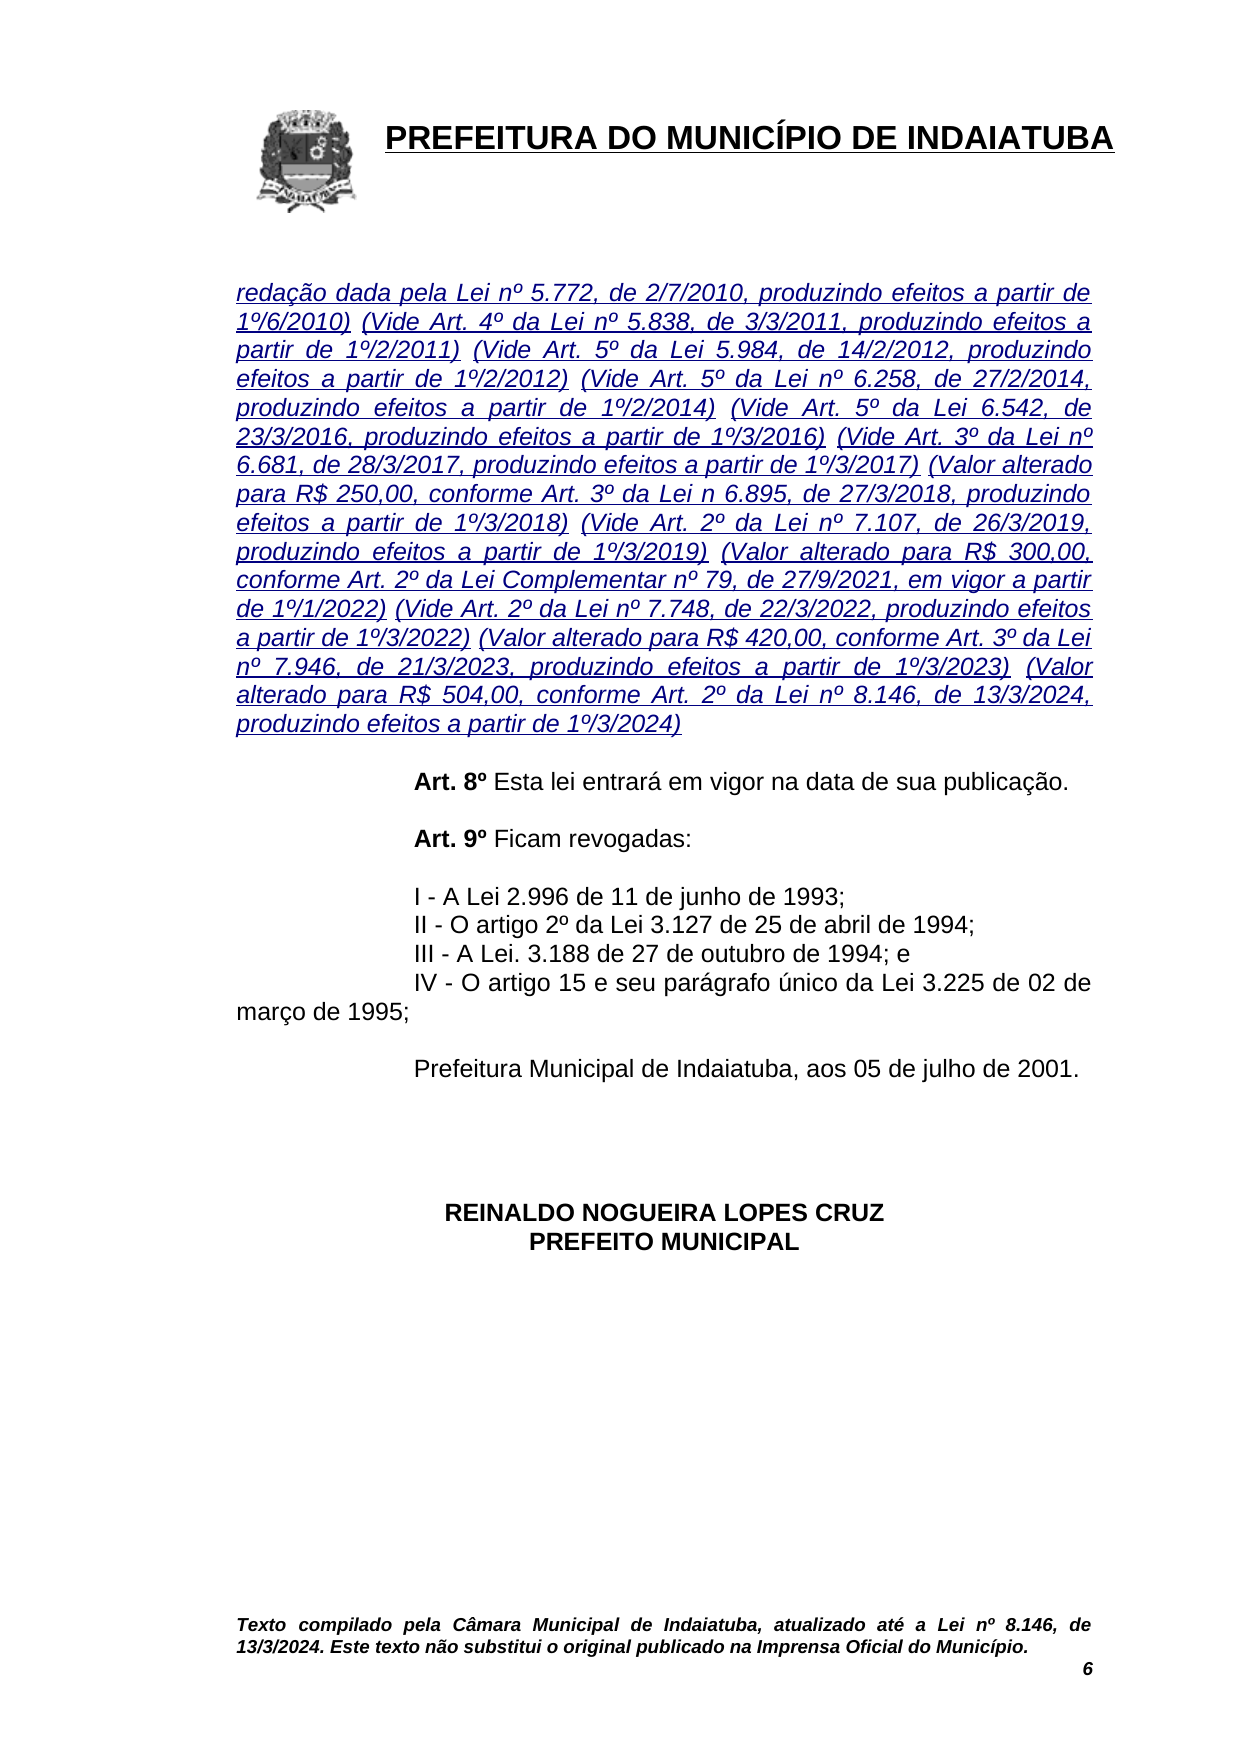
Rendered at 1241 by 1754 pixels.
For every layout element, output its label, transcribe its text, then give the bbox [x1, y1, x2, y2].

text Art. 8º Esta lei entrará em vigor na data de sua publicação. [236, 767, 1092, 795]
text I - A Lei 2.996 de 11 de junho de 1993; [236, 882, 1092, 910]
text Prefeitura Municipal de Indaiatuba, aos 05 de julho de 2001. [236, 1054, 1092, 1083]
text produzindo efeitos a partir de 1º/3/2024) [236, 706, 1092, 738]
text PREFEITO MUNICIPAL [236, 1227, 1092, 1255]
text Art. 9º Ficam revogadas: [236, 824, 1092, 853]
text REINALDO NOGUEIRA LOPES CRUZ [236, 1198, 1092, 1227]
text de 1º/1/2022) (Vide Art. 2º da Lei nº 7.748, de 22/3/2022, produzindo efeitos a partir de 1º/3/2022) (Valor alterado para R$ 420,00, conforme Art. 3º da Lei nº 7.946, de 21/3/2023, produzindo efeitos a partir de 1º/3/2023) (Valor alterado para R$ 504,00, conforme Art. 2º da Lei nº 8.146, de 13/3/2024, [236, 591, 1092, 705]
text 1º/6/2010) (Vide Art. 4º da Lei nº 5.838, de 3/3/2011, produzindo efeitos a partir de 1º/2/2011) (Vide Art. 5º da Lei 5.984, de 14/2/2012, produzindo efeitos a partir de 1º/2/2012) (Vide Art. 5º da Lei nº 6.258, de 27/2/2014, produzindo efeitos a partir de 1º/2/2014) (Vide Art. 5º da Lei 6.542, de 23/3/2016, produzindo efeitos a partir de 1º/3/2016) (Vide Art. 3º da Lei nº 6.681, de 28/3/2017, produzindo efeitos a partir de 1º/3/2017) (Valor alterado para R$ 250,00, conforme Art. 3º da Lei n 6.895, de 27/3/2018, produzindo [236, 304, 1092, 504]
text redação dada pela Lei nº 5.772, de 2/7/2010, produzindo efeitos a partir de [236, 278, 1092, 303]
text IV - O artigo 15 e seu parágrafo único da Lei 3.225 de 02 de março de 1995; [236, 968, 1092, 1025]
text II - O artigo 2º da Lei 3.127 de 25 de abril de 1994; [236, 910, 1092, 939]
text III - A Lei. 3.188 de 27 de outubro de 1994; e [236, 939, 1092, 968]
text efeitos a partir de 1º/3/2018) (Vide Art. 2º da Lei nº 7.107, de 26/3/2019, produzindo efeitos a partir de 1º/3/2019) (Valor alterado para R$ 300,00, conforme Art. 2º da Lei Complementar nº 79, de 27/9/2021, em vigor a partir [236, 505, 1092, 590]
